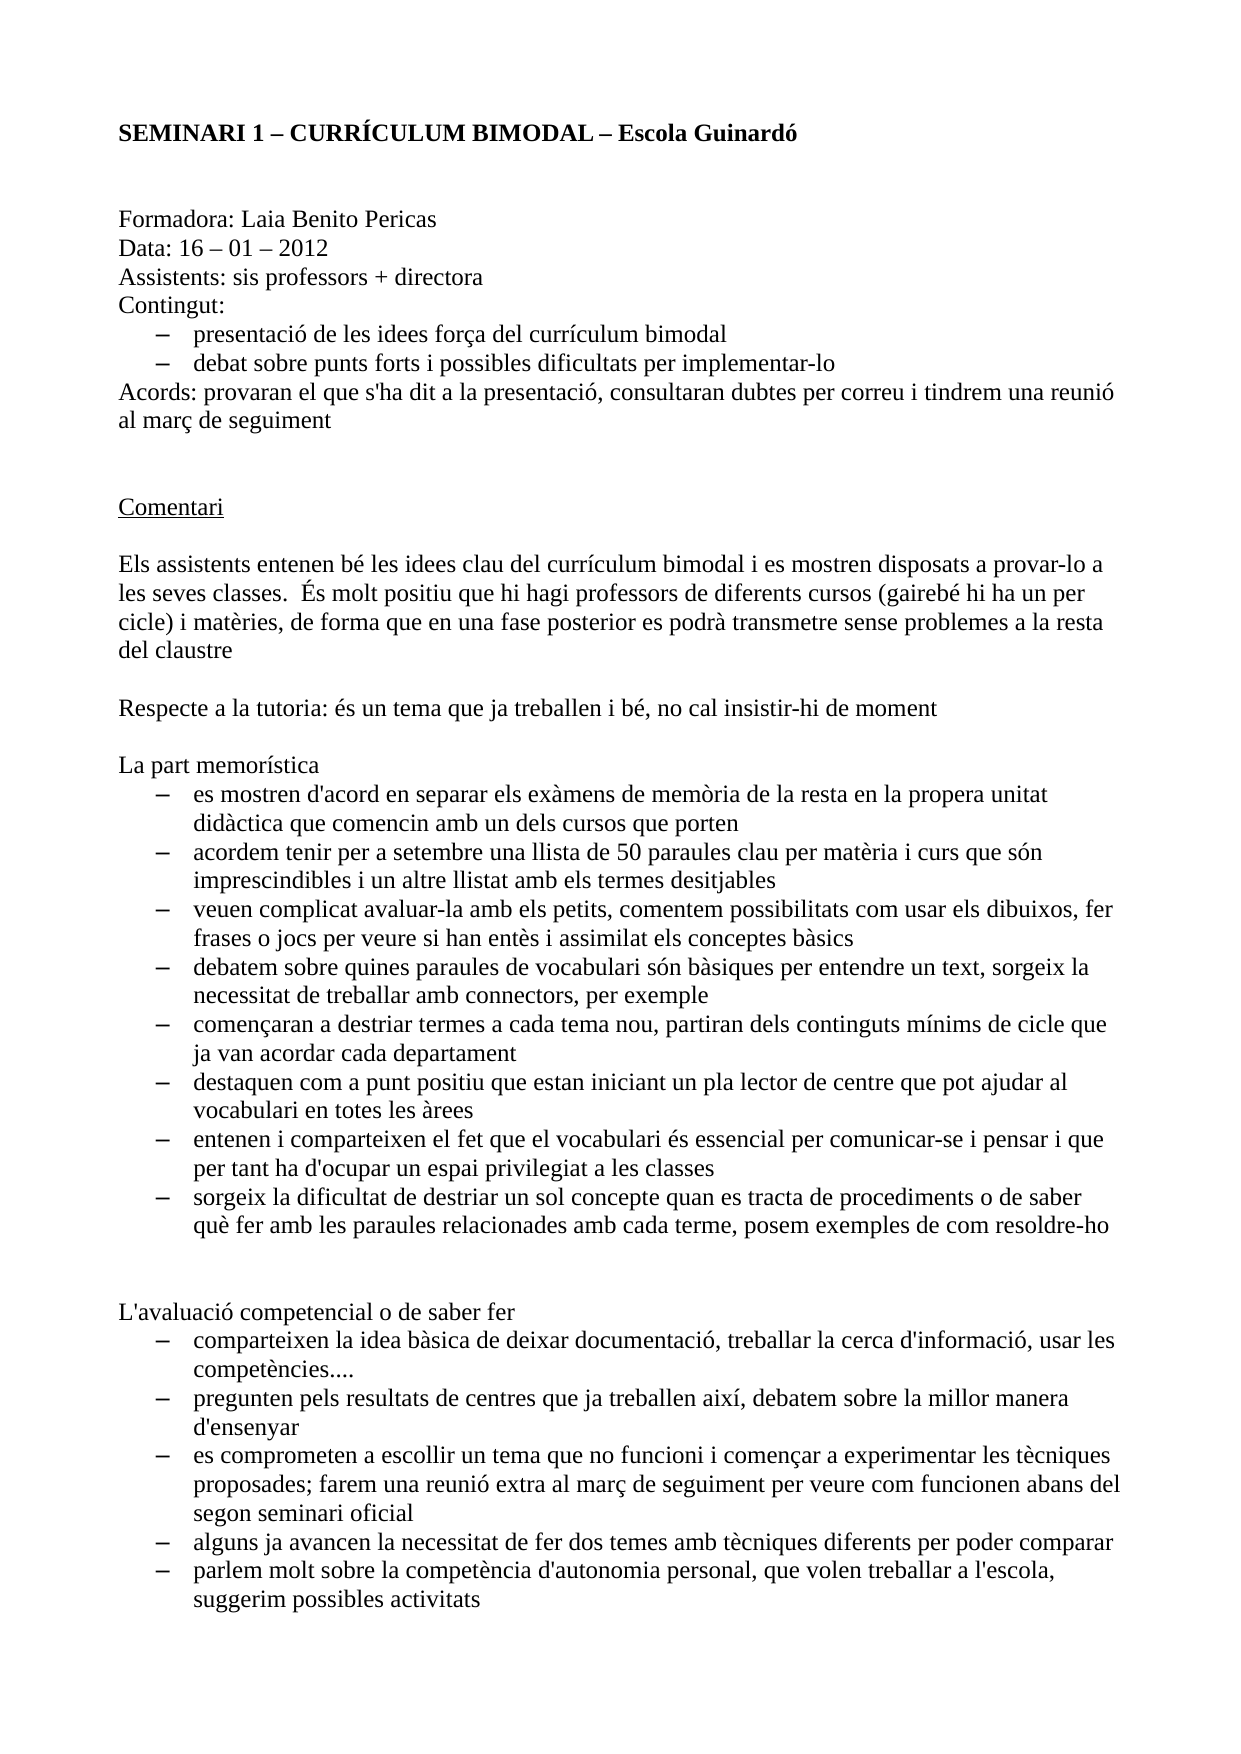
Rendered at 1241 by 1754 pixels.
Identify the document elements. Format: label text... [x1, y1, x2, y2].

list començaran a destriar termes a cada tema nou, partiran dels continguts mínims de cicle que ja van acordar cada departament [156, 1009, 1122, 1067]
text Data: 16 – 01 – 2012 [118, 233, 1122, 262]
text Els assistents entenen bé les idees clau del currículum bimodal i es mostren disposats a provar-lo a les seves classes. És molt positiu que hi hagi professors de diferents cursos (gairebé hi ha un per cicle) i matèries, de forma que en una fase posterior es podrà transmetre sense problemes a la resta del claustre [118, 549, 1122, 664]
list destaquen com a punt positiu que estan iniciant un pla lector de centre que pot ajudar al vocabulari en totes les àrees [156, 1067, 1122, 1124]
text Formadora: Laia Benito Pericas [118, 204, 1122, 233]
list alguns ja avancen la necessitat de fer dos temes amb tècniques diferents per poder comparar [156, 1527, 1122, 1556]
list presentació de les idees força del currículum bimodal [156, 319, 1122, 348]
list debatem sobre quines paraules de vocabulari són bàsiques per entendre un text, sorgeix la necessitat de treballar amb connectors, per exemple [156, 952, 1122, 1009]
list es mostren d'acord en separar els exàmens de memòria de la resta en la propera unitat didàctica que comencin amb un dels cursos que porten [156, 779, 1122, 837]
text Assistents: sis professors + directora [118, 262, 1122, 291]
text Acords: provaran el que s'ha dit a la presentació, consultaran dubtes per correu i tindrem una reunió al març de seguiment [118, 377, 1122, 434]
list entenen i comparteixen el fet que el vocabulari és essencial per comunicar-se i pensar i que per tant ha d'ocupar un espai privilegiat a les classes [156, 1124, 1122, 1182]
text Comentari [118, 492, 1122, 521]
list veuen complicat avaluar-la amb els petits, comentem possibilitats com usar els dibuixos, fer frases o jocs per veure si han entès i assimilat els conceptes bàsics [156, 894, 1122, 952]
list debat sobre punts forts i possibles dificultats per implementar-lo [156, 348, 1122, 377]
list comparteixen la idea bàsica de deixar documentació, treballar la cerca d'informació, usar les competències.... [156, 1326, 1122, 1383]
text SEMINARI 1 – CURRÍCULUM BIMODAL – Escola Guinardó [118, 118, 1122, 147]
list es comprometen a escollir un tema que no funcioni i començar a experimentar les tècniques proposades; farem una reunió extra al març de seguiment per veure com funcionen abans del segon seminari oficial [156, 1441, 1122, 1527]
text Contingut: [118, 291, 1122, 319]
text Respecte a la tutoria: és un tema que ja treballen i bé, no cal insistir-hi de moment [118, 693, 1122, 722]
text La part memorística [118, 751, 1122, 779]
list parlem molt sobre la competència d'autonomia personal, que volen treballar a l'escola, suggerim possibles activitats [156, 1556, 1122, 1613]
list sorgeix la dificultat de destriar un sol concepte quan es tracta de procediments o de saber què fer amb les paraules relacionades amb cada terme, posem exemples de com resoldre-ho [156, 1182, 1122, 1239]
list pregunten pels resultats de centres que ja treballen així, debatem sobre la millor manera d'ensenyar [156, 1383, 1122, 1441]
list acordem tenir per a setembre una llista de 50 paraules clau per matèria i curs que són imprescindibles i un altre llistat amb els termes desitjables [156, 837, 1122, 894]
text L'avaluació competencial o de saber fer [118, 1297, 1122, 1326]
